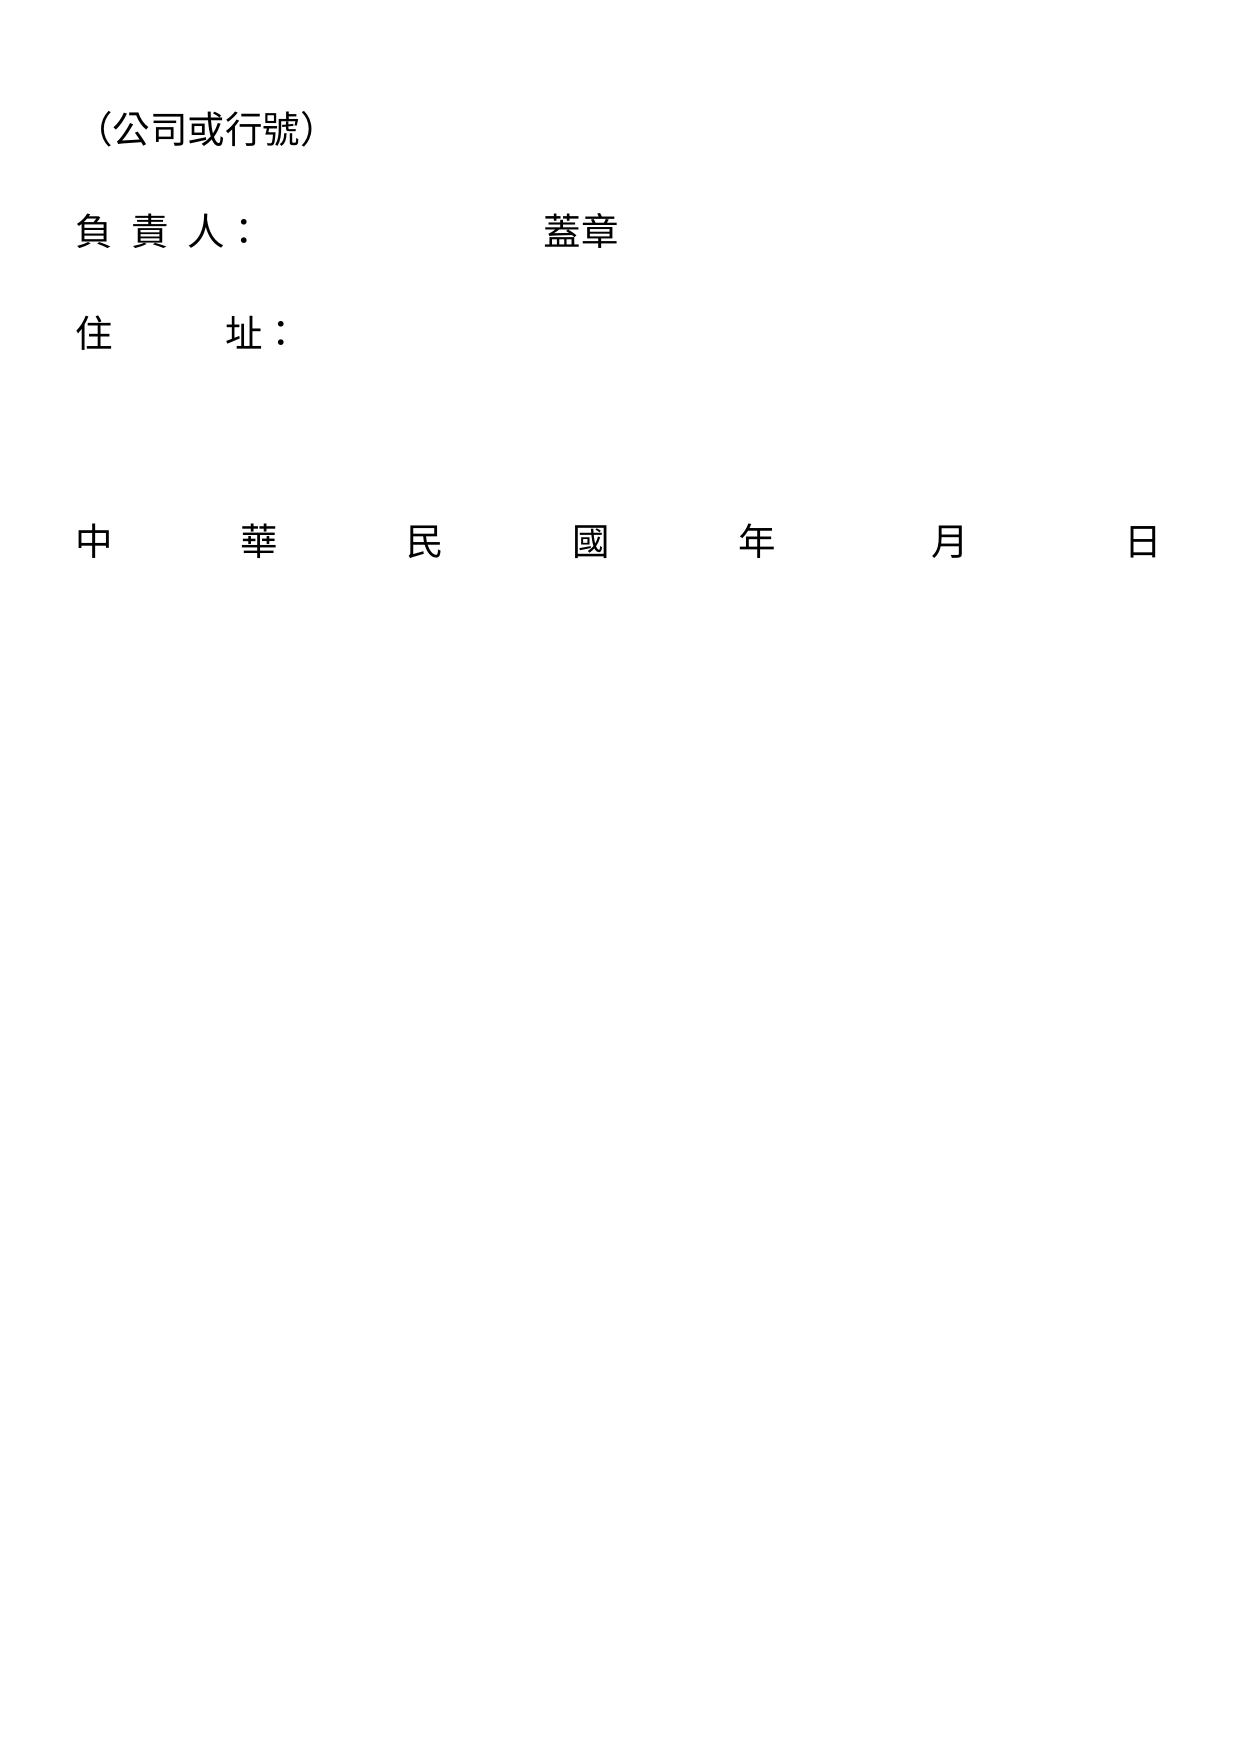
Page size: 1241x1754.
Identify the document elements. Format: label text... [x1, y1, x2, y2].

text （公司或行號） [75, 89, 1165, 164]
text 住 址： [75, 294, 1165, 369]
text 中 華 民 國 年 月 日 [75, 512, 1165, 566]
text 負 責 人： 蓋章 [75, 192, 1165, 267]
